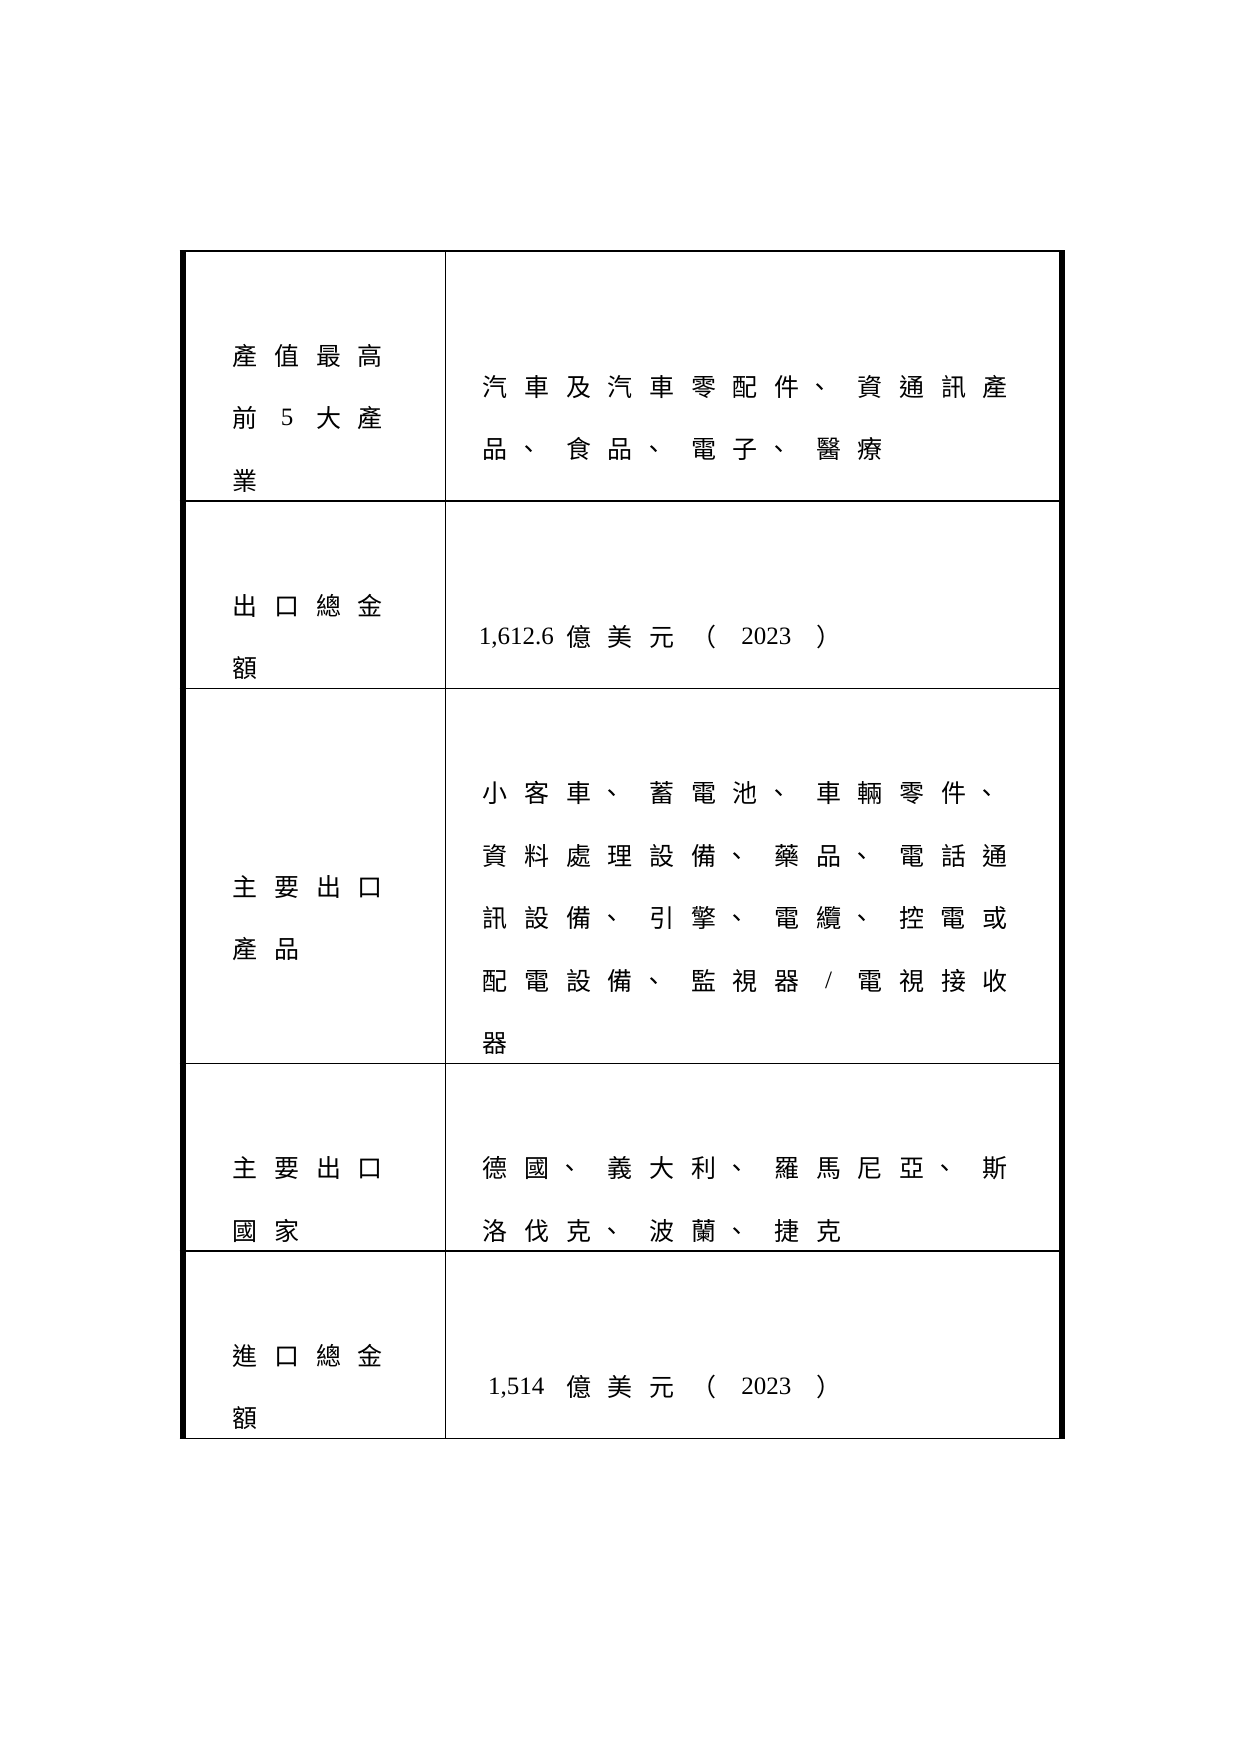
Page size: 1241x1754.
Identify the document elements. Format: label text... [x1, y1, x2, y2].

table_cell 產值最高前5大產業 [186, 252, 445, 500]
table_cell 進口總金額 [186, 1252, 445, 1438]
table_cell 汽車及汽車零配件、資通訊產品、食品、電子、醫療 [446, 252, 1059, 500]
table_cell 主要出口產品 [186, 689, 445, 1063]
table_cell 小客車、蓄電池、車輛零件、資料處理設備、藥品、電話通訊設備、引擎、電纜、控電或配電設備、監視器/電視接收器 [446, 689, 1059, 1063]
table_cell 德國、義大利、羅馬尼亞、斯洛伐克、波蘭、捷克 [446, 1064, 1059, 1250]
table_cell 出口總金額 [186, 502, 445, 688]
table_cell 1,612.6億美元（2023） [446, 502, 1059, 688]
table_cell 主要出口國家 [186, 1064, 445, 1250]
table_cell 1,514億美元（2023） [446, 1252, 1059, 1438]
